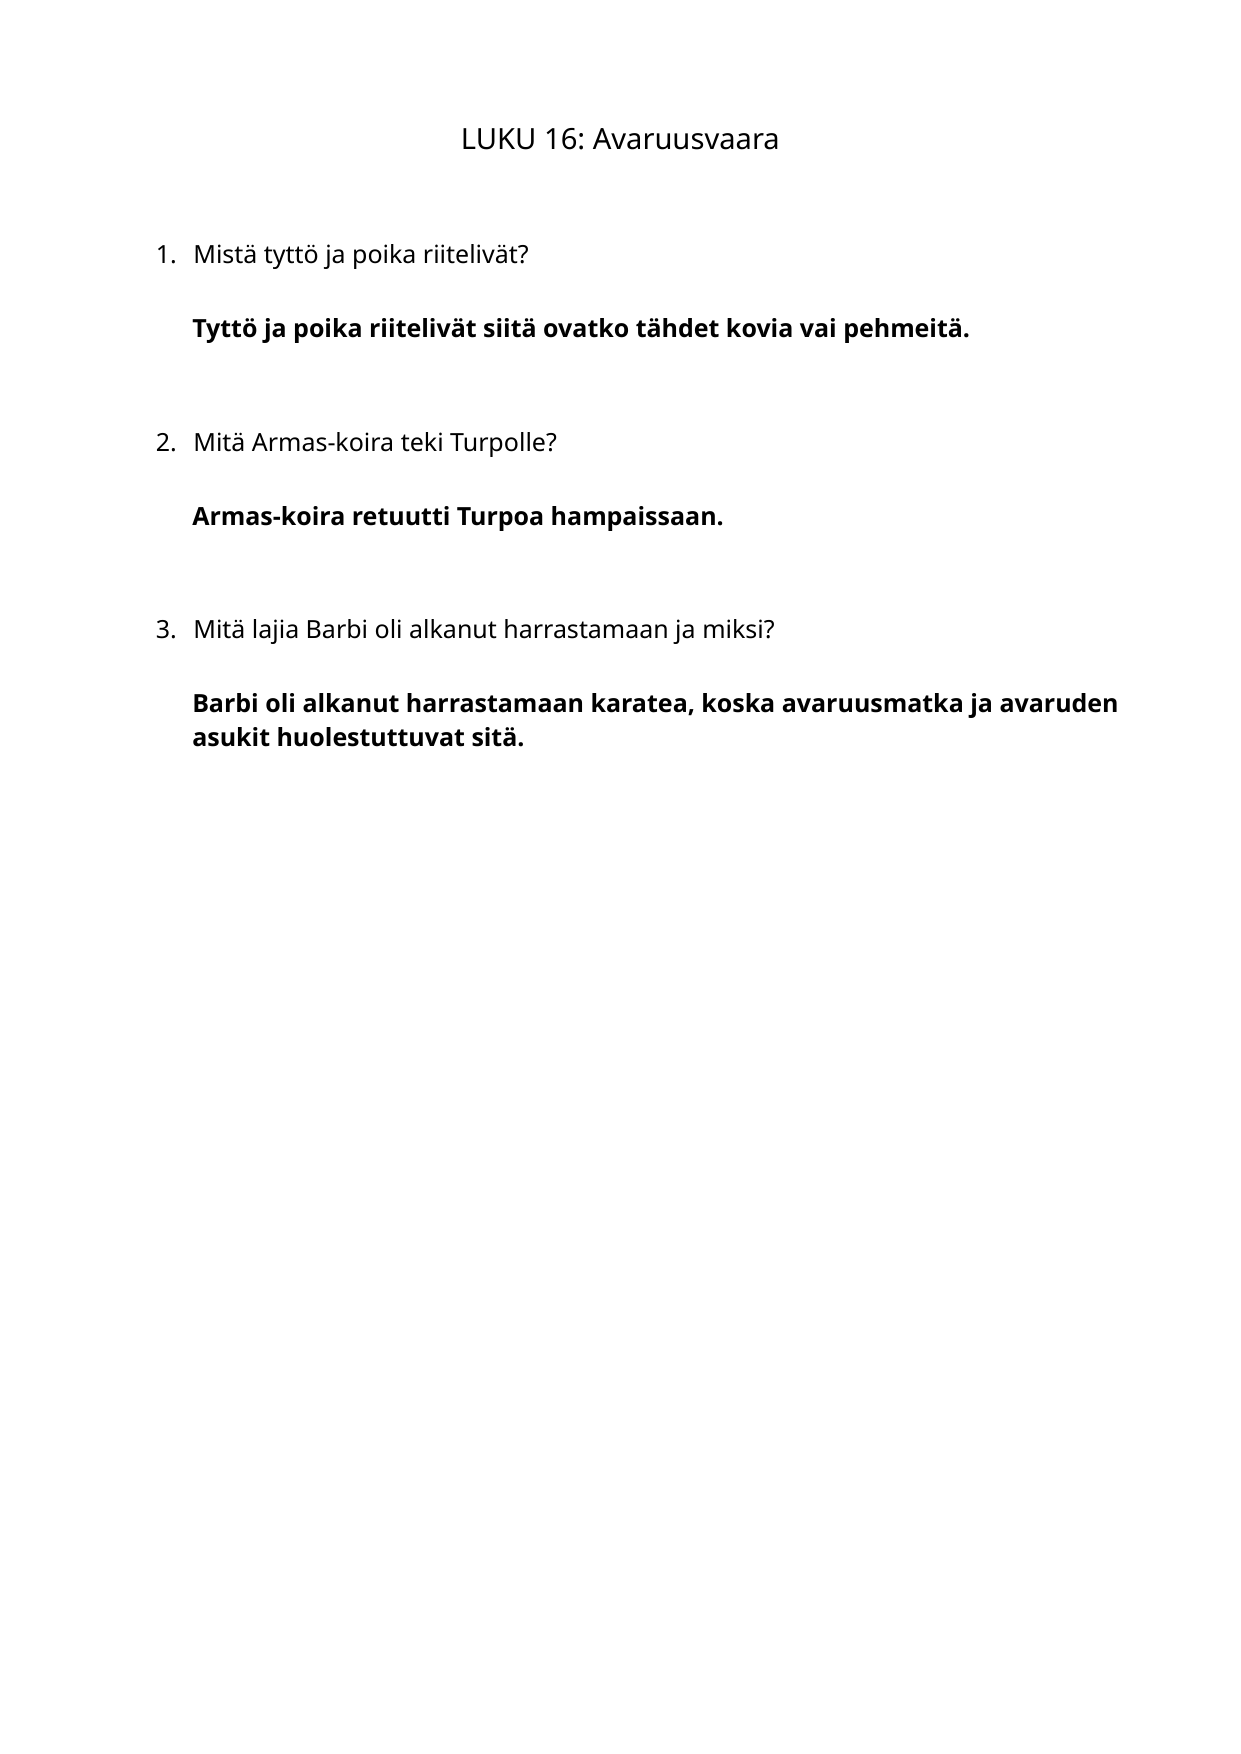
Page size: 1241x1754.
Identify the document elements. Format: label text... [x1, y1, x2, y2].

text LUKU 16: Avaruusvaara [118, 118, 1122, 158]
text Armas-koira retuutti Turpoa hampaissaan. [118, 498, 1122, 532]
text Tyttö ja poika riitelivät siitä ovatko tähdet kovia vai pehmeitä. [118, 311, 1122, 345]
text Barbi oli alkanut harrastamaan karatea, koska avaruusmatka ja avaruden asukit huolestuttuvat sitä. [118, 685, 1122, 753]
list Mistä tyttö ja poika riitelivät? [156, 237, 1122, 271]
list Mitä Armas-koira teki Turpolle? [156, 424, 1122, 458]
list Mitä lajia Barbi oli alkanut harrastamaan ja miksi? [156, 612, 1122, 646]
